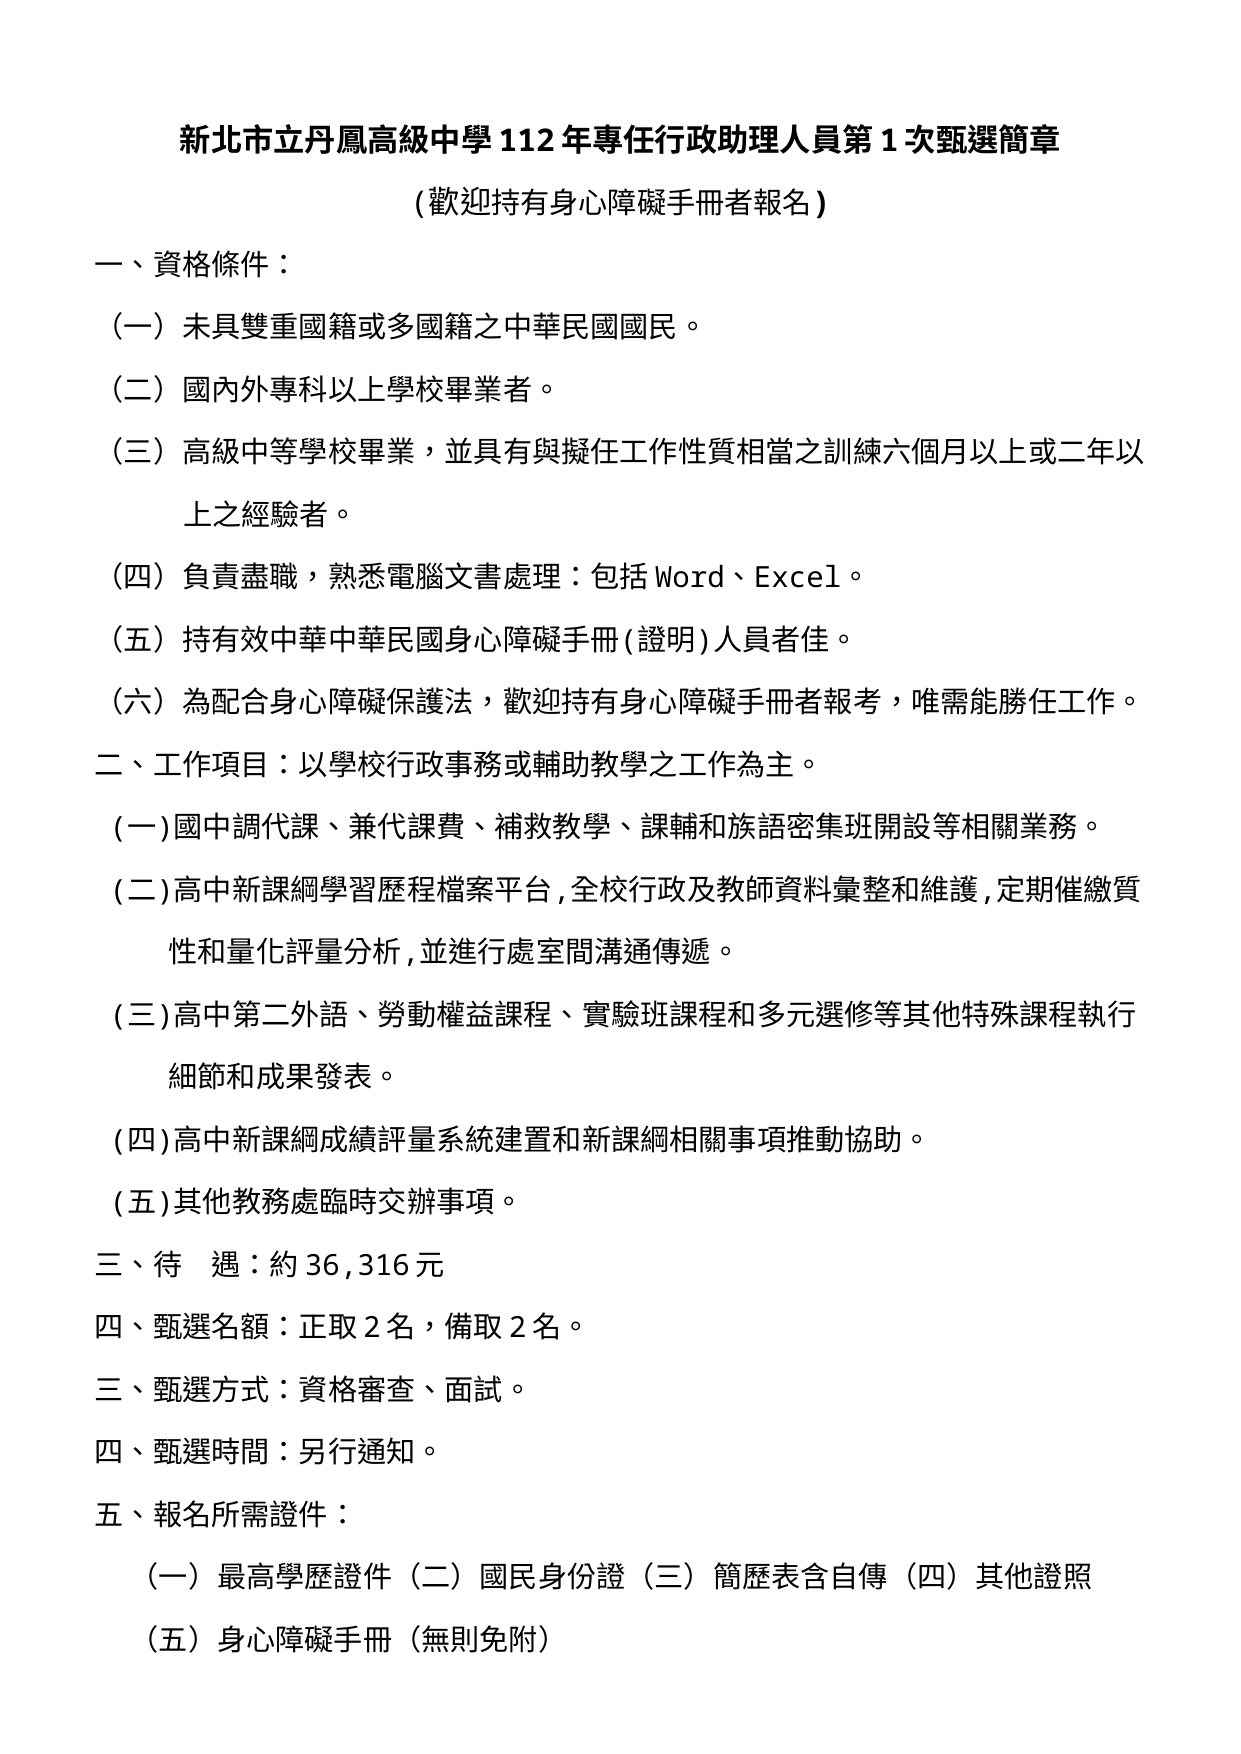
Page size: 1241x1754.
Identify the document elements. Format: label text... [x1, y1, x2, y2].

text 四、甄選名額：正取2名，備取2名。 [94, 1283, 1146, 1346]
text 三、甄選方式：資格審查、面試。 [94, 1346, 1146, 1408]
text （五）身心障礙手冊（無則免附） [94, 1596, 1146, 1658]
text 新北市立丹鳳高級中學112年專任行政助理人員第1次甄選簡章 [94, 96, 1146, 158]
text (三)高中第二外語、勞動權益課程、實驗班課程和多元選修等其他特殊課程執行細節和成果發表。 [109, 971, 1146, 1096]
text (歡迎持有身心障礙手冊者報名) [94, 158, 1146, 221]
text 五、報名所需證件： [94, 1471, 1146, 1533]
text （三）高級中等學校畢業，並具有與擬任工作性質相當之訓練六個月以上或二年以上之經驗者。 [94, 408, 1146, 533]
text （一）未具雙重國籍或多國籍之中華民國國民。 [94, 283, 1146, 346]
text （六）為配合身心障礙保護法，歡迎持有身心障礙手冊者報考，唯需能勝任工作。 [94, 658, 1146, 721]
text 一、資格條件： [94, 221, 1146, 283]
text (二)高中新課綱學習歷程檔案平台,全校行政及教師資料彙整和維護,定期催繳質性和量化評量分析,並進行處室間溝通傳遞。 [109, 846, 1146, 971]
text (四)高中新課綱成績評量系統建置和新課綱相關事項推動協助。 [109, 1096, 1146, 1158]
text (五)其他教務處臨時交辦事項。 [109, 1158, 1146, 1221]
text 二、工作項目：以學校行政事務或輔助教學之工作為主。 [94, 721, 1146, 783]
text 三、待 遇：約36,316元 [94, 1221, 1146, 1283]
text （五）持有效中華中華民國身心障礙手冊(證明)人員者佳。 [94, 596, 1146, 658]
text （四）負責盡職，熟悉電腦文書處理：包括Word、Excel。 [94, 533, 1146, 596]
text 四、甄選時間：另行通知。 [94, 1408, 1146, 1471]
text （一）最高學歷證件（二）國民身份證（三）簡歷表含自傳（四）其他證照 [94, 1533, 1146, 1596]
text （二）國內外專科以上學校畢業者。 [94, 346, 1146, 408]
text (一)國中調代課、兼代課費、補救教學、課輔和族語密集班開設等相關業務。 [109, 783, 1146, 846]
